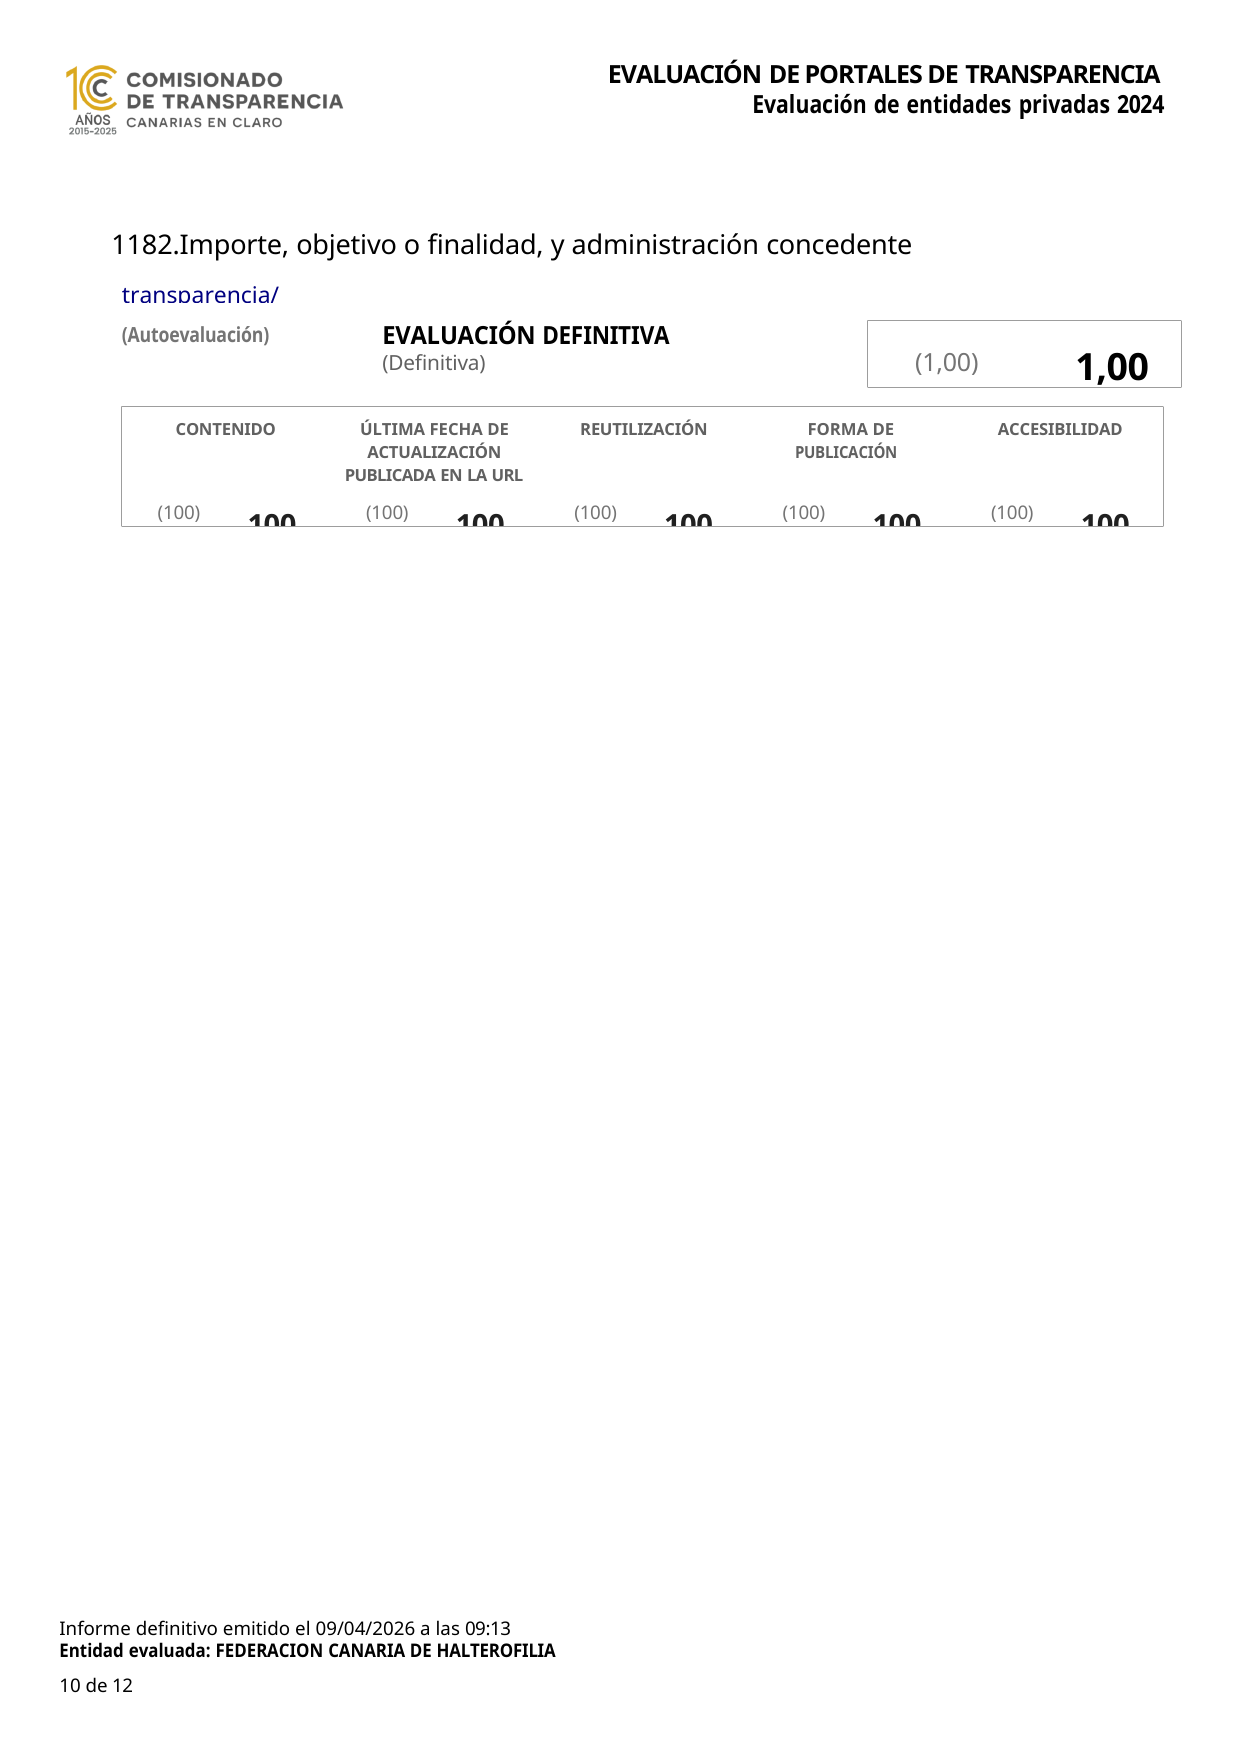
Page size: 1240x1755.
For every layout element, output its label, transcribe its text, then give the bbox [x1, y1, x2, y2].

text EVALUACIÓN DE PORTALES DE TRANSPARENCIA [608, 59, 1183, 89]
text (100) 100 [782, 488, 955, 526]
text (100) 100 [366, 488, 538, 526]
text Informe definitivo emitido el 09/04/2026 a las 09:13 [59, 1617, 579, 1640]
text 10 de 12 [59, 1673, 579, 1697]
text Entidad evaluada: FEDERACION CANARIA DE HALTEROFILIA [59, 1640, 579, 1662]
text (1,00) 1,00 [915, 331, 1181, 387]
text 1182.Importe, objetivo o finalidad, y administración concedente [111, 226, 948, 262]
text Url primaria: https://xn--federacin-canaria-de-halterofilia-7gd.net/portal-de-transparencia/ [122, 279, 948, 302]
text CONTENIDO [175, 418, 330, 441]
text (Autoevaluación) [122, 321, 279, 348]
text EVALUACIÓN DEFINITIVA [382, 321, 686, 351]
text REUTILIZACIÓN [580, 418, 747, 441]
text Evaluación de entidades privadas 2024 [752, 89, 1183, 119]
text (100) 100 [574, 488, 747, 526]
text (100) 100 [991, 488, 1163, 526]
text ÚLTIMA FECHA DE ACTUALIZACIÓN PUBLICADA EN LA URL [330, 418, 538, 486]
text (100) 100 [157, 488, 330, 526]
text FORMA DE PUBLICACIÓN [795, 418, 955, 463]
text (Definitiva) [382, 351, 686, 376]
text ACCESIBILIDAD [998, 418, 1163, 441]
